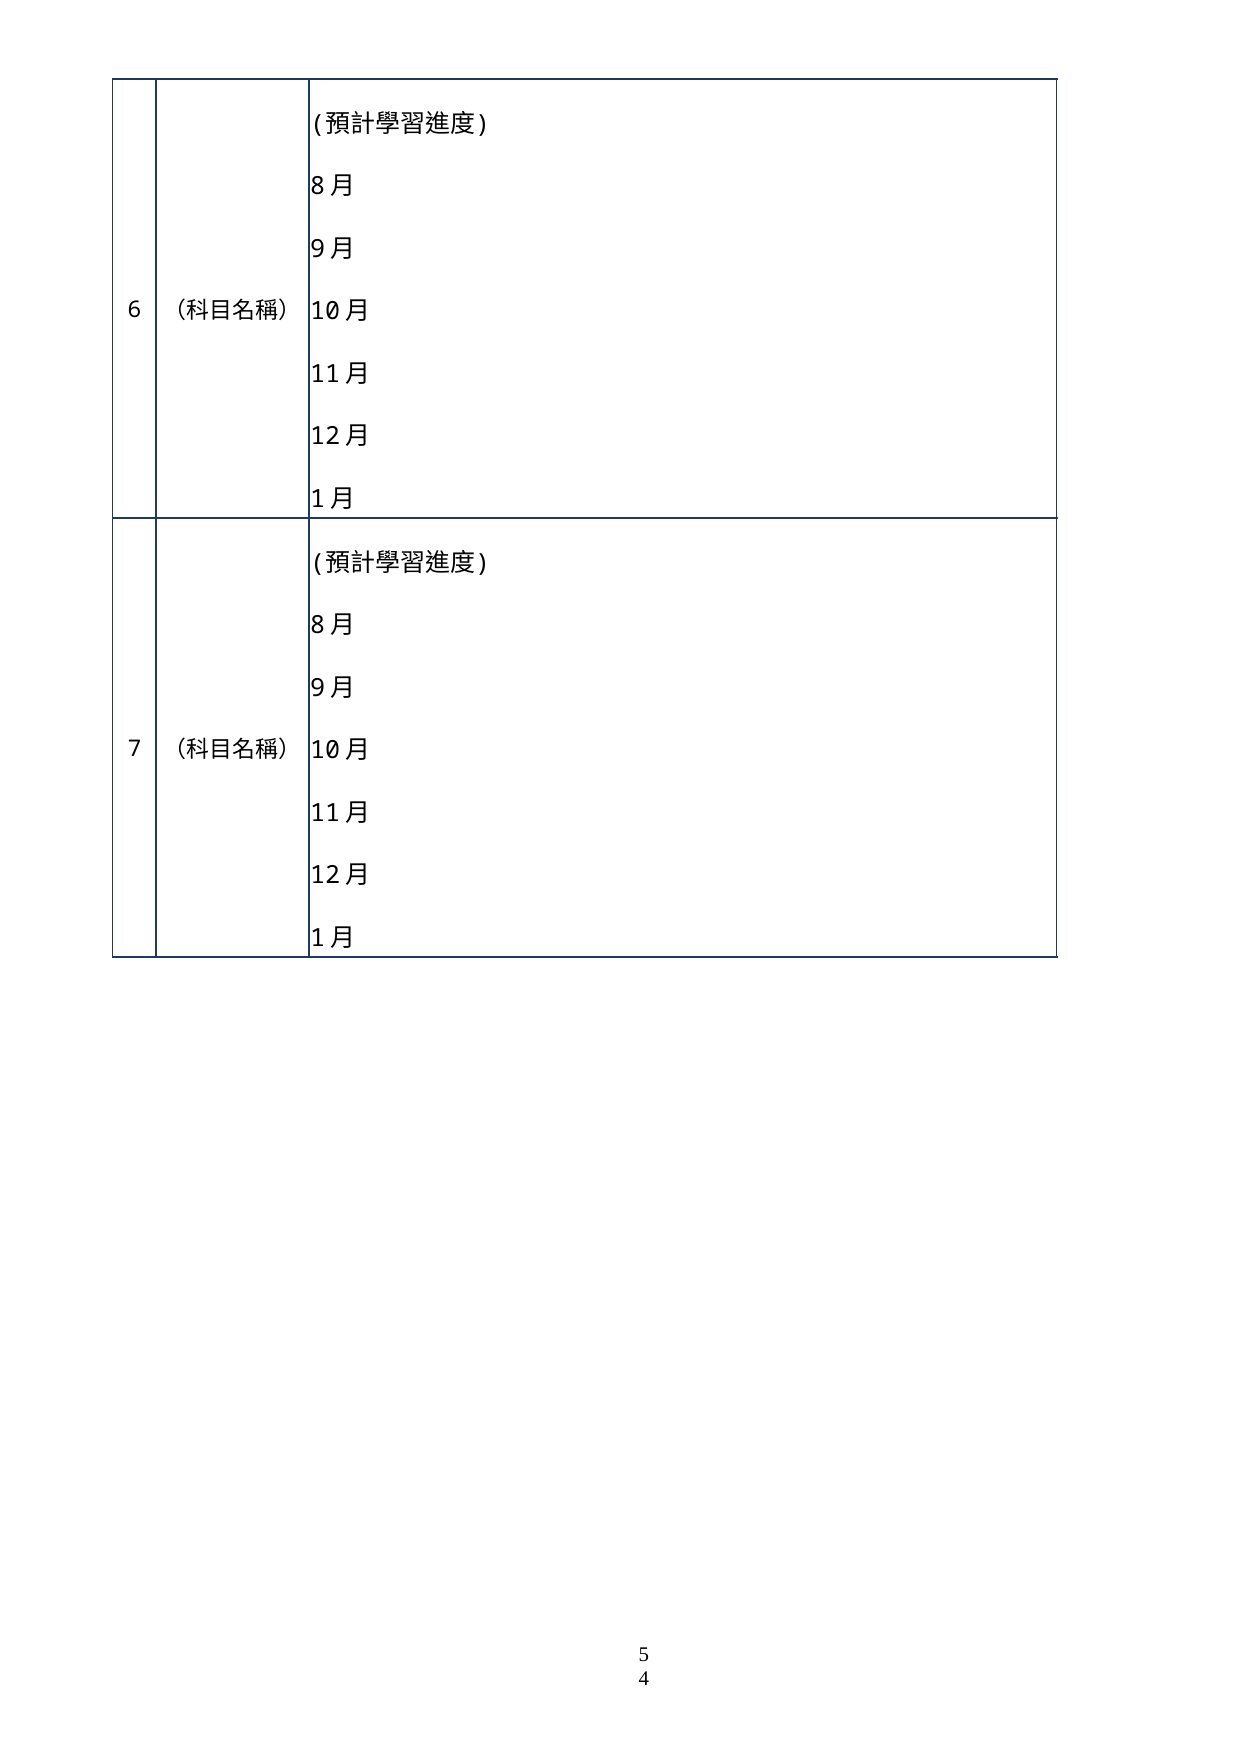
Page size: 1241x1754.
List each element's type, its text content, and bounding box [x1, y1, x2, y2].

table_cell 7 [113, 519, 155, 956]
table_cell （科目名稱） [157, 519, 308, 956]
table_cell (預計學習進度) 8月 9月 10月 11月 12月 1月 [310, 519, 1056, 956]
table_cell （科目名稱） [157, 80, 308, 517]
table_cell 6 [113, 80, 155, 517]
table_cell (預計學習進度) 8月 9月 10月 11月 12月 1月 [310, 80, 1056, 517]
